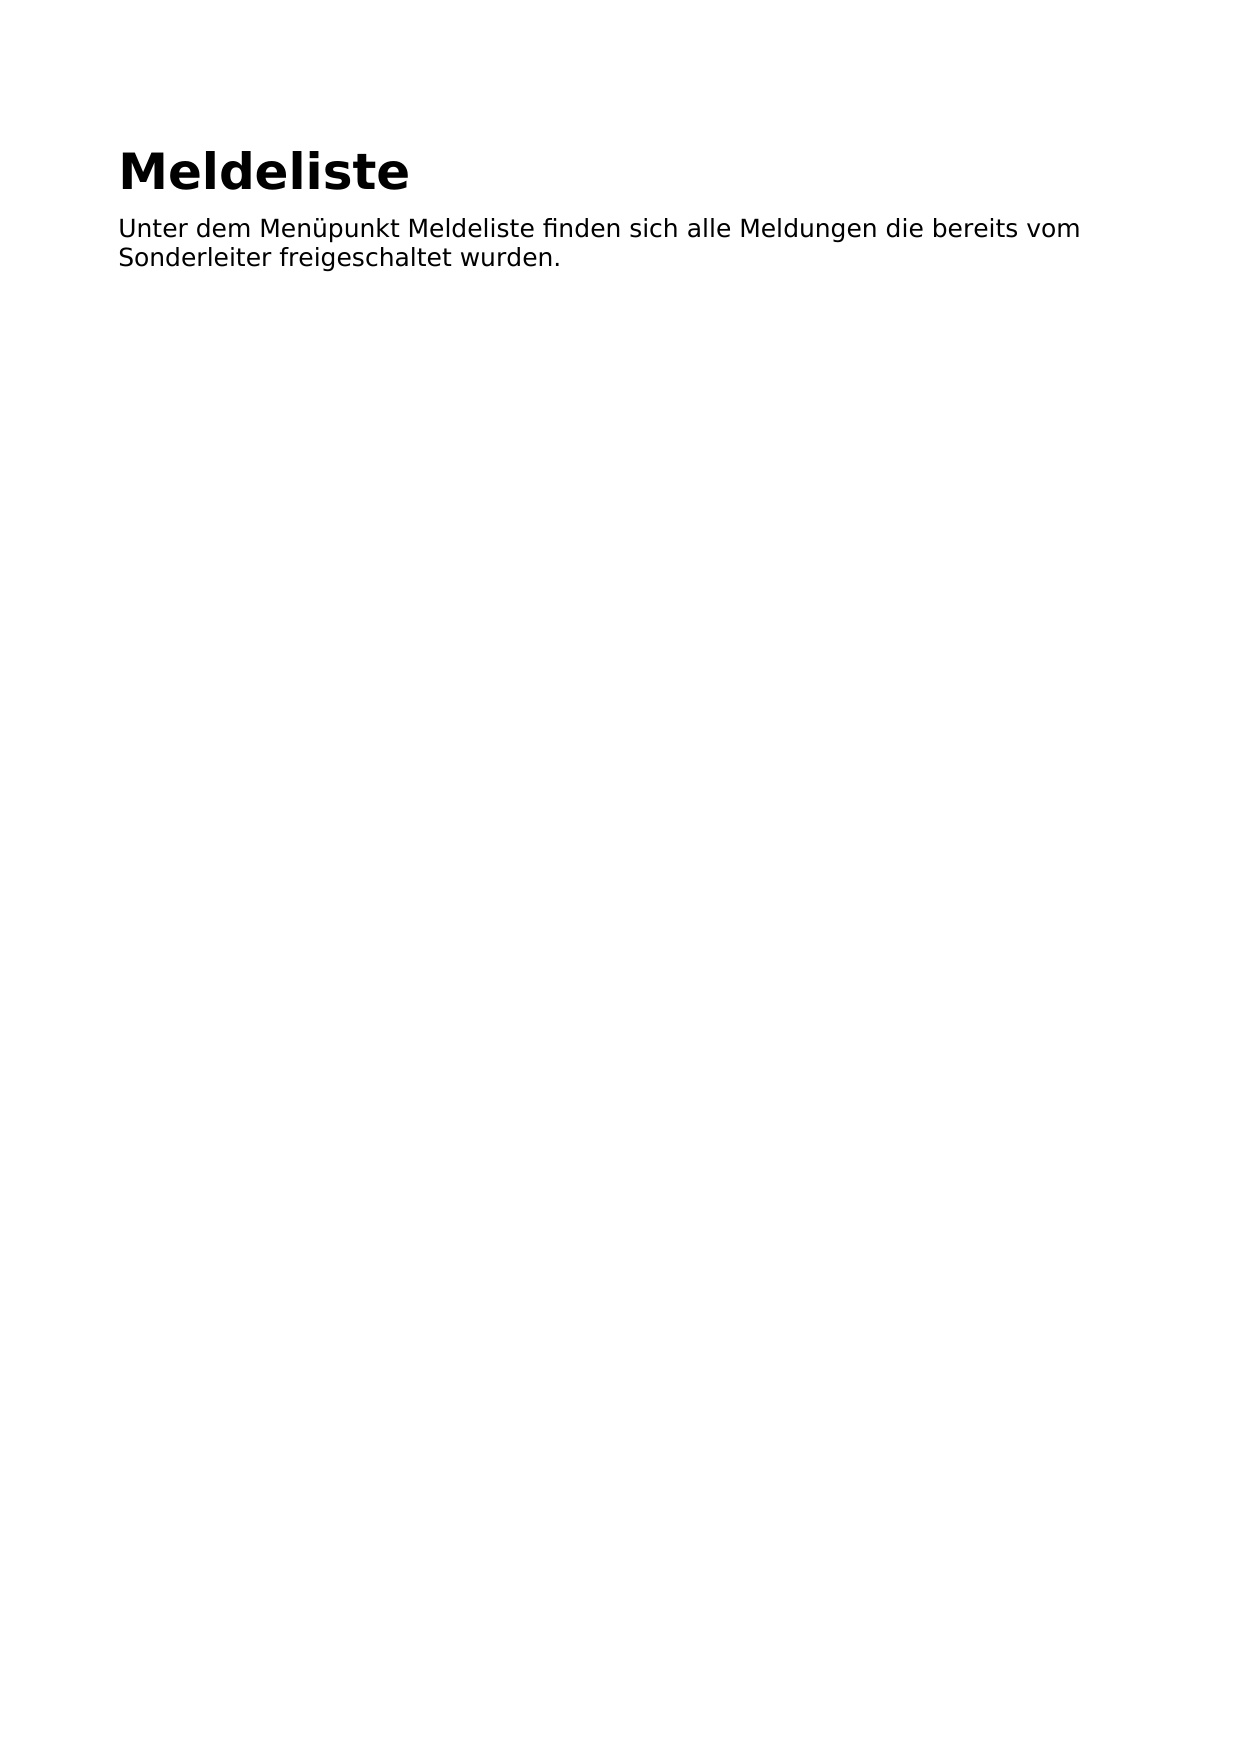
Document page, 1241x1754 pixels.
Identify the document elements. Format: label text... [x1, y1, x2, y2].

text Unter dem Menüpunkt Meldeliste finden sich alle Meldungen die bereits vom Sonderleiter freigeschaltet wurden. [118, 214, 1122, 272]
subtitle Meldeliste [118, 143, 1122, 201]
